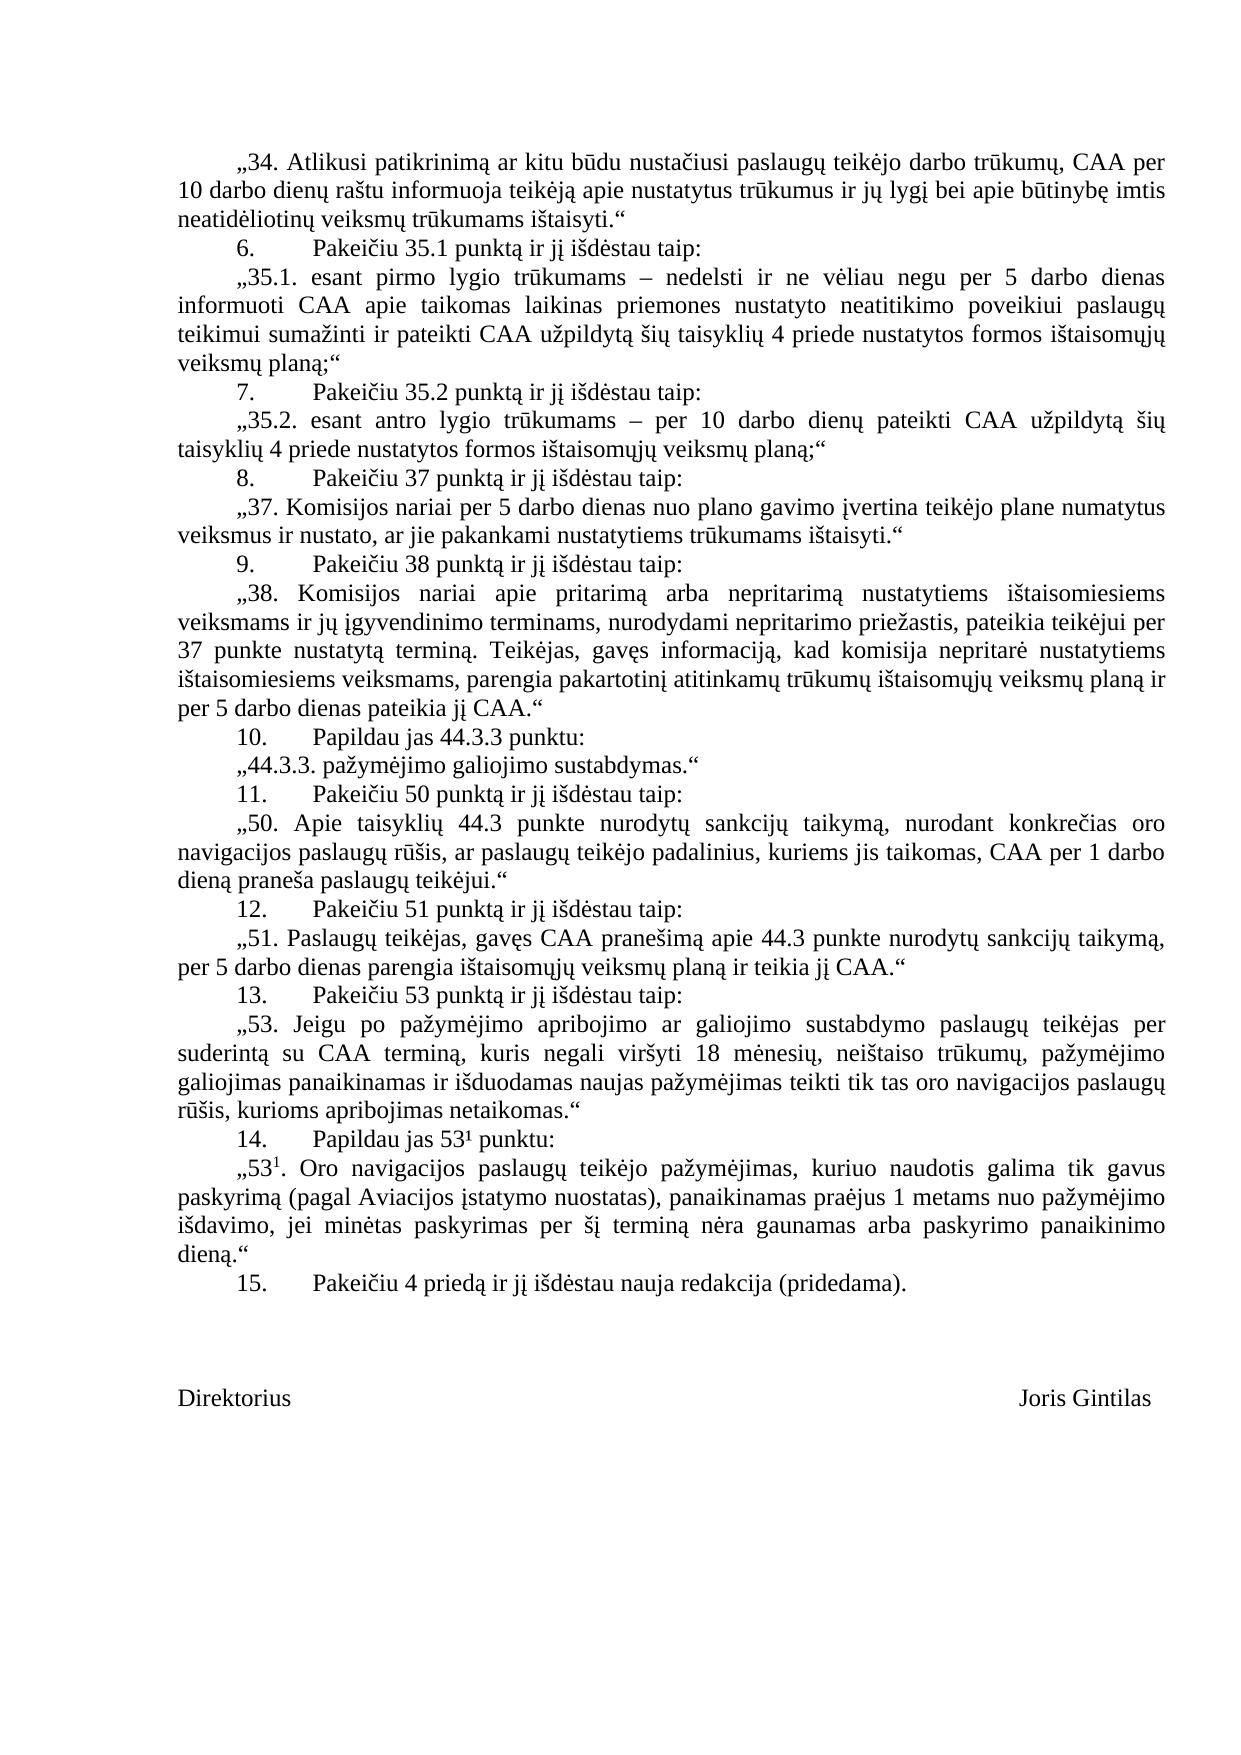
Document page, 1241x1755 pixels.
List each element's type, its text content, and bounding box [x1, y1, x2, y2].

text Direktorius Joris Gintilas [177, 1383, 1175, 1412]
text „51. Paslaugų teikėjas, gavęs CAA pranešimą apie 44.3 punkte nurodytų sankcijų taikymą, per 5 darbo dienas parengia ištaisomųjų veiksmų planą ir teikia jį CAA.“ [177, 923, 1166, 981]
text 6. Pakeičiu 35.1 punktą ir jį išdėstau taip: [177, 233, 1166, 262]
text 9. Pakeičiu 38 punktą ir jį išdėstau taip: [177, 549, 1166, 578]
text „531. Oro navigacijos paslaugų teikėjo pažymėjimas, kuriuo naudotis galima tik gavus paskyrimą (pagal Aviacijos įstatymo nuostatas), panaikinamas praėjus 1 metams nuo pažymėjimo išdavimo, jei minėtas paskyrimas per šį terminą nėra gaunamas arba paskyrimo panaikinimo dieną.“ [177, 1153, 1166, 1268]
text 15. Pakeičiu 4 priedą ir jį išdėstau nauja redakcija (pridedama). [177, 1268, 1166, 1297]
text „35.2. esant antro lygio trūkumams – per 10 darbo dienų pateikti CAA užpildytą šių taisyklių 4 priede nustatytos formos ištaisomųjų veiksmų planą;“ [177, 406, 1166, 463]
text 14. Papildau jas 53¹ punktu: [177, 1124, 1166, 1153]
text 11. Pakeičiu 50 punktą ir jį išdėstau taip: [177, 779, 1166, 808]
text „44.3.3. pažymėjimo galiojimo sustabdymas.“ [177, 751, 1166, 779]
text „50. Apie taisyklių 44.3 punkte nurodytų sankcijų taikymą, nurodant konkrečias oro navigacijos paslaugų rūšis, ar paslaugų teikėjo padalinius, kuriems jis taikomas, CAA per 1 darbo dieną praneša paslaugų teikėjui.“ [177, 808, 1166, 894]
text „53. Jeigu po pažymėjimo apribojimo ar galiojimo sustabdymo paslaugų teikėjas per suderintą su CAA terminą, kuris negali viršyti 18 mėnesių, neištaiso trūkumų, pažymėjimo galiojimas panaikinamas ir išduodamas naujas pažymėjimas teikti tik tas oro navigacijos paslaugų rūšis, kurioms apribojimas netaikomas.“ [177, 1009, 1166, 1124]
text 12. Pakeičiu 51 punktą ir jį išdėstau taip: [177, 894, 1166, 923]
text „35.1. esant pirmo lygio trūkumams – nedelsti ir ne vėliau negu per 5 darbo dienas informuoti CAA apie taikomas laikinas priemones nustatyto neatitikimo poveikiui paslaugų teikimui sumažinti ir pateikti CAA užpildytą šių taisyklių 4 priede nustatytos formos ištaisomųjų veiksmų planą;“ [177, 262, 1166, 377]
text 13. Pakeičiu 53 punktą ir jį išdėstau taip: [177, 981, 1166, 1009]
text „37. Komisijos nariai per 5 darbo dienas nuo plano gavimo įvertina teikėjo plane numatytus veiksmus ir nustato, ar jie pakankami nustatytiems trūkumams ištaisyti.“ [177, 492, 1166, 549]
text 7. Pakeičiu 35.2 punktą ir jį išdėstau taip: [177, 377, 1166, 406]
text „38. Komisijos nariai apie pritarimą arba nepritarimą nustatytiems ištaisomiesiems veiksmams ir jų įgyvendinimo terminams, nurodydami nepritarimo priežastis, pateikia teikėjui per 37 punkte nustatytą terminą. Teikėjas, gavęs informaciją, kad komisija nepritarė nustatytiems ištaisomiesiems veiksmams, parengia pakartotinį atitinkamų trūkumų ištaisomųjų veiksmų planą ir per 5 darbo dienas pateikia jį CAA.“ [177, 578, 1166, 722]
text 10. Papildau jas 44.3.3 punktu: [177, 722, 1166, 751]
text 8. Pakeičiu 37 punktą ir jį išdėstau taip: [177, 463, 1166, 492]
text „34. Atlikusi patikrinimą ar kitu būdu nustačiusi paslaugų teikėjo darbo trūkumų, CAA per 10 darbo dienų raštu informuoja teikėją apie nustatytus trūkumus ir jų lygį bei apie būtinybę imtis neatidėliotinų veiksmų trūkumams ištaisyti.“ [177, 147, 1166, 233]
